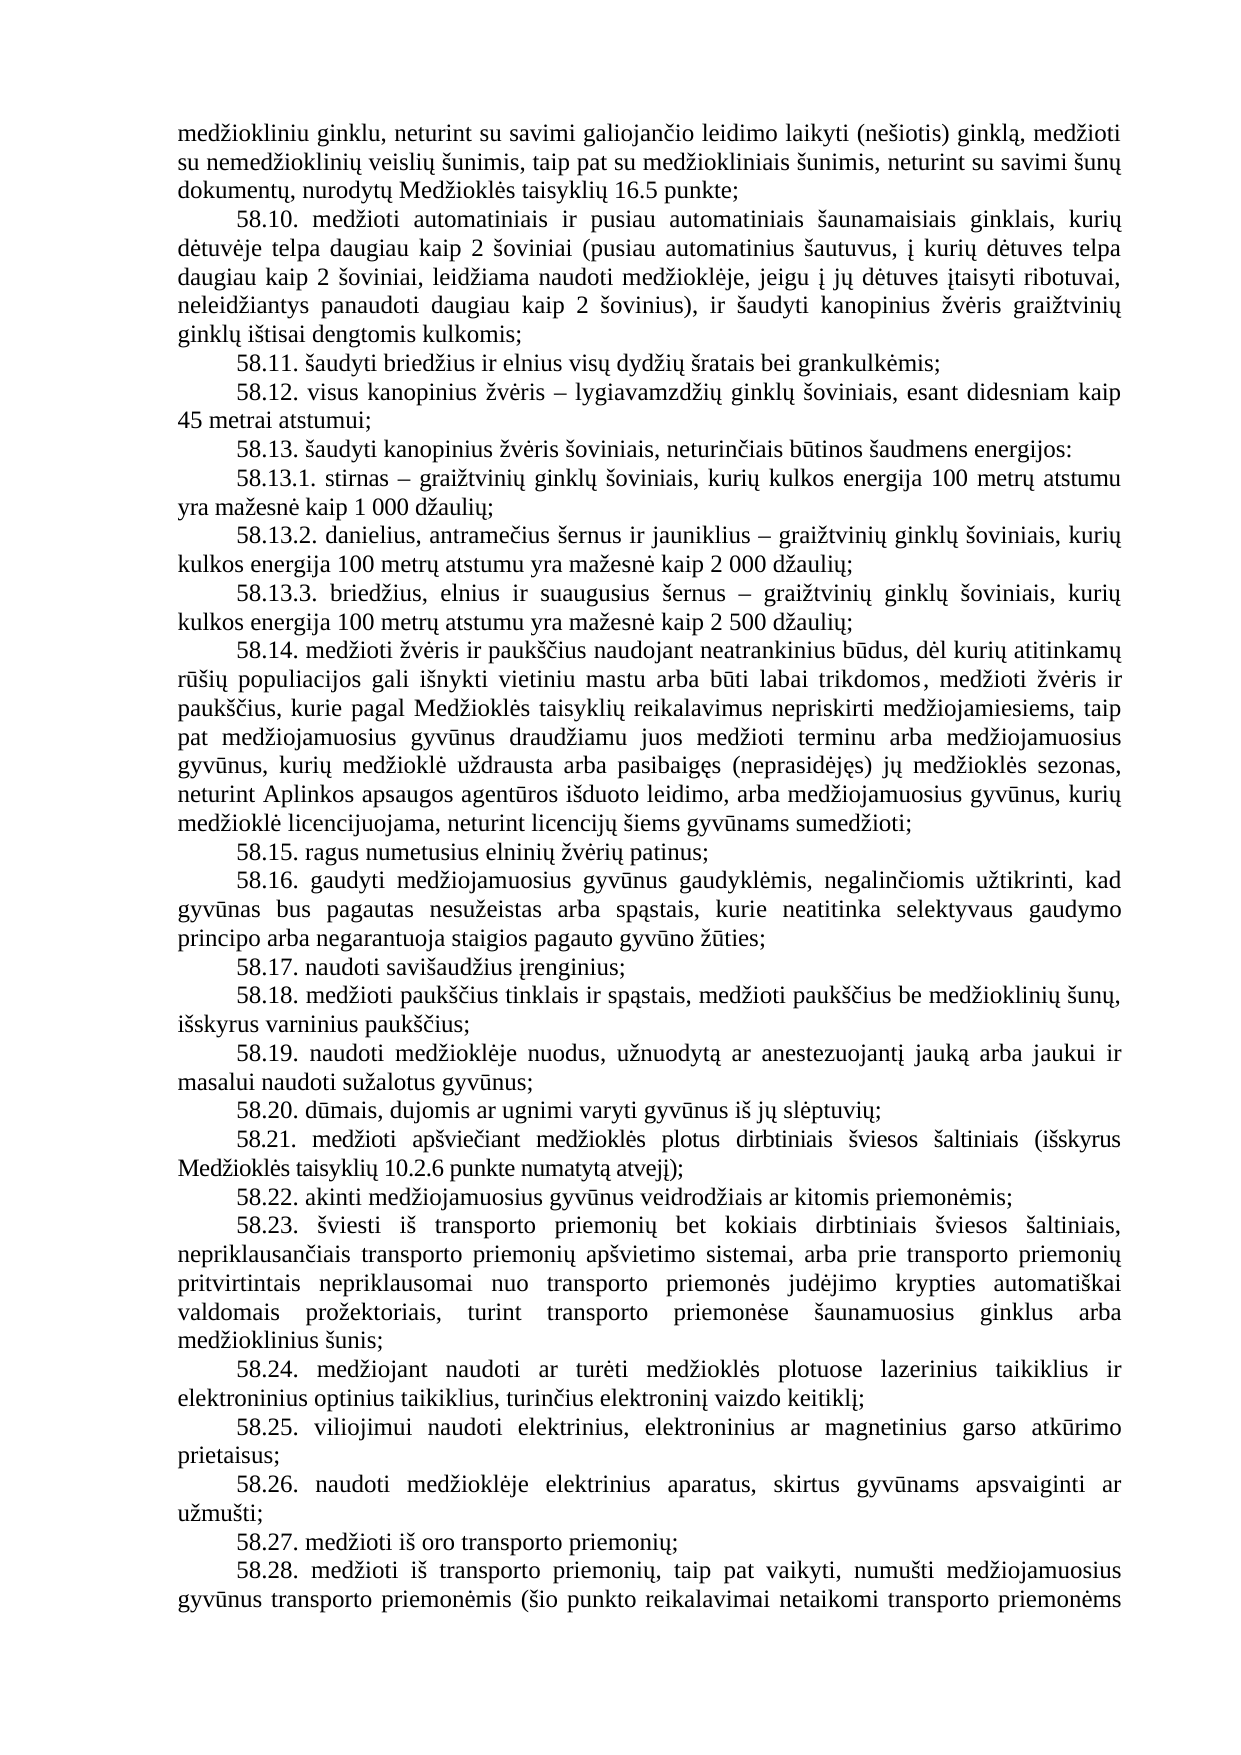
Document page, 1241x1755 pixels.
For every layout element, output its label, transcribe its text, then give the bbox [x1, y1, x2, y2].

text 58.14. medžioti žvėris ir paukščius naudojant neatrankinius būdus, dėl kurių atitinkamų rūšių populiacijos gali išnykti vietiniu mastu arba būti labai trikdomos, medžioti žvėris ir paukščius, kurie pagal Medžioklės taisyklių reikalavimus nepriskirti medžiojamiesiems, taip pat medžiojamuosius gyvūnus draudžiamu juos medžioti terminu arba medžiojamuosius gyvūnus, kurių medžioklė uždrausta arba pasibaigęs (neprasidėjęs) jų medžioklės sezonas, neturint Aplinkos apsaugos agentūros išduoto leidimo, arba medžiojamuosius gyvūnus, kurių medžioklė licencijuojama, neturint licencijų šiems gyvūnams sumedžioti; [177, 636, 1122, 837]
text 58.27. medžioti iš oro transporto priemonių; [177, 1527, 1122, 1556]
text 58.13.1. stirnas – graižtvinių ginklų šoviniais, kurių kulkos energija 100 metrų atstumu yra mažesnė kaip 1 000 džaulių; [177, 463, 1122, 521]
text 58.20. dūmais, dujomis ar ugnimi varyti gyvūnus iš jų slėptuvių; [177, 1096, 1122, 1124]
text 58.10. medžioti automatiniais ir pusiau automatiniais šaunamaisiais ginklais, kurių dėtuvėje telpa daugiau kaip 2 šoviniai (pusiau automatinius šautuvus, į kurių dėtuves telpa daugiau kaip 2 šoviniai, leidžiama naudoti medžioklėje, jeigu į jų dėtuves įtaisyti ribotuvai, neleidžiantys panaudoti daugiau kaip 2 šovinius), ir šaudyti kanopinius žvėris graižtvinių ginklų ištisai dengtomis kulkomis; [177, 204, 1122, 348]
text 58.12. visus kanopinius žvėris – lygiavamzdžių ginklų šoviniais, esant didesniam kaip 45 metrai atstumui; [177, 377, 1122, 434]
text 58.22. akinti medžiojamuosius gyvūnus veidrodžiais ar kitomis priemonėmis; [177, 1182, 1122, 1211]
text 58.23. šviesti iš transporto priemonių bet kokiais dirbtiniais šviesos šaltiniais, nepriklausančiais transporto priemonių apšvietimo sistemai, arba prie transporto priemonių pritvirtintais nepriklausomai nuo transporto priemonės judėjimo krypties automatiškai valdomais prožektoriais, turint transporto priemonėse šaunamuosius ginklus arba medžioklinius šunis; [177, 1211, 1122, 1354]
text 58.24. medžiojant naudoti ar turėti medžioklės plotuose lazerinius taikiklius ir elektroninius optinius taikiklius, turinčius elektroninį vaizdo keitiklį; [177, 1354, 1122, 1412]
text 58.19. naudoti medžioklėje nuodus, užnuodytą ar anestezuojantį jauką arba jaukui ir masalui naudoti sužalotus gyvūnus; [177, 1038, 1122, 1096]
text 58.15. ragus numetusius elninių žvėrių patinus; [177, 837, 1122, 866]
text 58.16. gaudyti medžiojamuosius gyvūnus gaudyklėmis, negalinčiomis užtikrinti, kad gyvūnas bus pagautas nesužeistas arba spąstais, kurie neatitinka selektyvaus gaudymo principo arba negarantuoja staigios pagauto gyvūno žūties; [177, 866, 1122, 952]
text 58.17. naudoti savišaudžius įrenginius; [177, 952, 1122, 981]
text 58.18. medžioti paukščius tinklais ir spąstais, medžioti paukščius be medžioklinių šunų, išskyrus varninius paukščius; [177, 981, 1122, 1038]
text 58.25. viliojimui naudoti elektrinius, elektroninius ar magnetinius garso atkūrimo prietaisus; [177, 1412, 1122, 1469]
text 58.13.3. briedžius, elnius ir suaugusius šernus – graižtvinių ginklų šoviniais, kurių kulkos energija 100 metrų atstumu yra mažesnė kaip 2 500 džaulių; [177, 578, 1122, 636]
text 58.26. naudoti medžioklėje elektrinius aparatus, skirtus gyvūnams apsvaiginti ar užmušti; [177, 1469, 1122, 1527]
text 58.13. šaudyti kanopinius žvėris šoviniais, neturinčiais būtinos šaudmens energijos: [177, 434, 1122, 463]
text 58.11. šaudyti briedžius ir elnius visų dydžių šratais bei grankulkėmis; [177, 348, 1122, 377]
text 58.28. medžioti iš transporto priemonių, taip pat vaikyti, numušti medžiojamuosius gyvūnus transporto priemonėmis (šio punkto reikalavimai netaikomi transporto priemonėms [177, 1556, 1122, 1613]
text medžiokliniu ginklu, neturint su savimi galiojančio leidimo laikyti (nešiotis) ginklą, medžioti su nemedžioklinių veislių šunimis, taip pat su medžiokliniais šunimis, neturint su savimi šunų dokumentų, nurodytų Medžioklės taisyklių 16.5 punkte; [177, 118, 1122, 204]
text 58.13.2. danielius, antramečius šernus ir jauniklius – graižtvinių ginklų šoviniais, kurių kulkos energija 100 metrų atstumu yra mažesnė kaip 2 000 džaulių; [177, 521, 1122, 578]
text 58.21. medžioti apšviečiant medžioklės plotus dirbtiniais šviesos šaltiniais (išskyrus Medžioklės taisyklių 10.2.6 punkte numatytą atvejį); [177, 1124, 1122, 1182]
